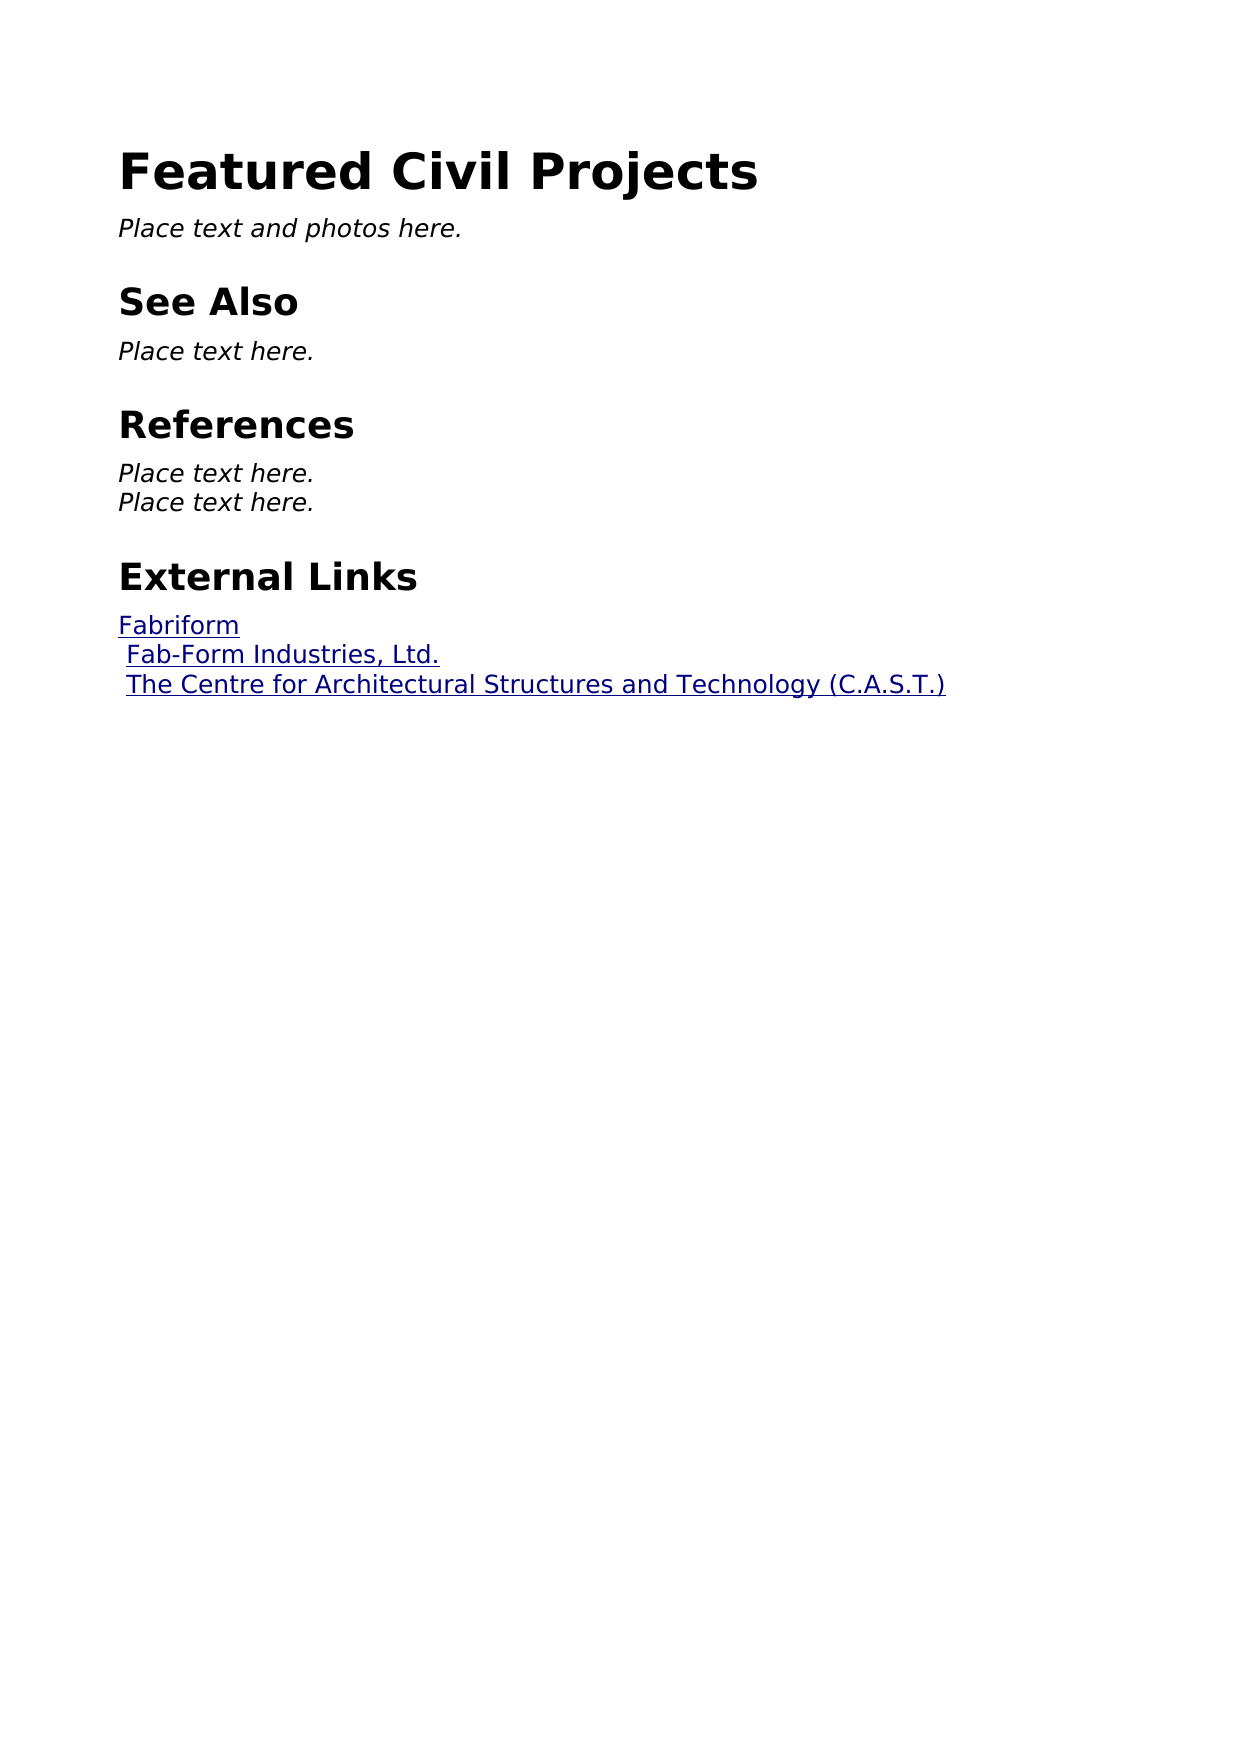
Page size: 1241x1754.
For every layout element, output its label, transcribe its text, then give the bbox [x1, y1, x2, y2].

text Fabriform Fab-Form Industries, Ltd. The Centre for Architectural Structures and Technology (C.A.S.T.) [118, 611, 1122, 699]
subtitle External Links [118, 555, 1122, 599]
text Place text here. Place text here. [118, 459, 1122, 518]
subtitle References [118, 403, 1122, 447]
subtitle See Also [118, 281, 1122, 324]
text Place text and photos here. [118, 214, 1122, 243]
subtitle Featured Civil Projects [118, 143, 1122, 201]
text Place text here. [118, 337, 1122, 366]
